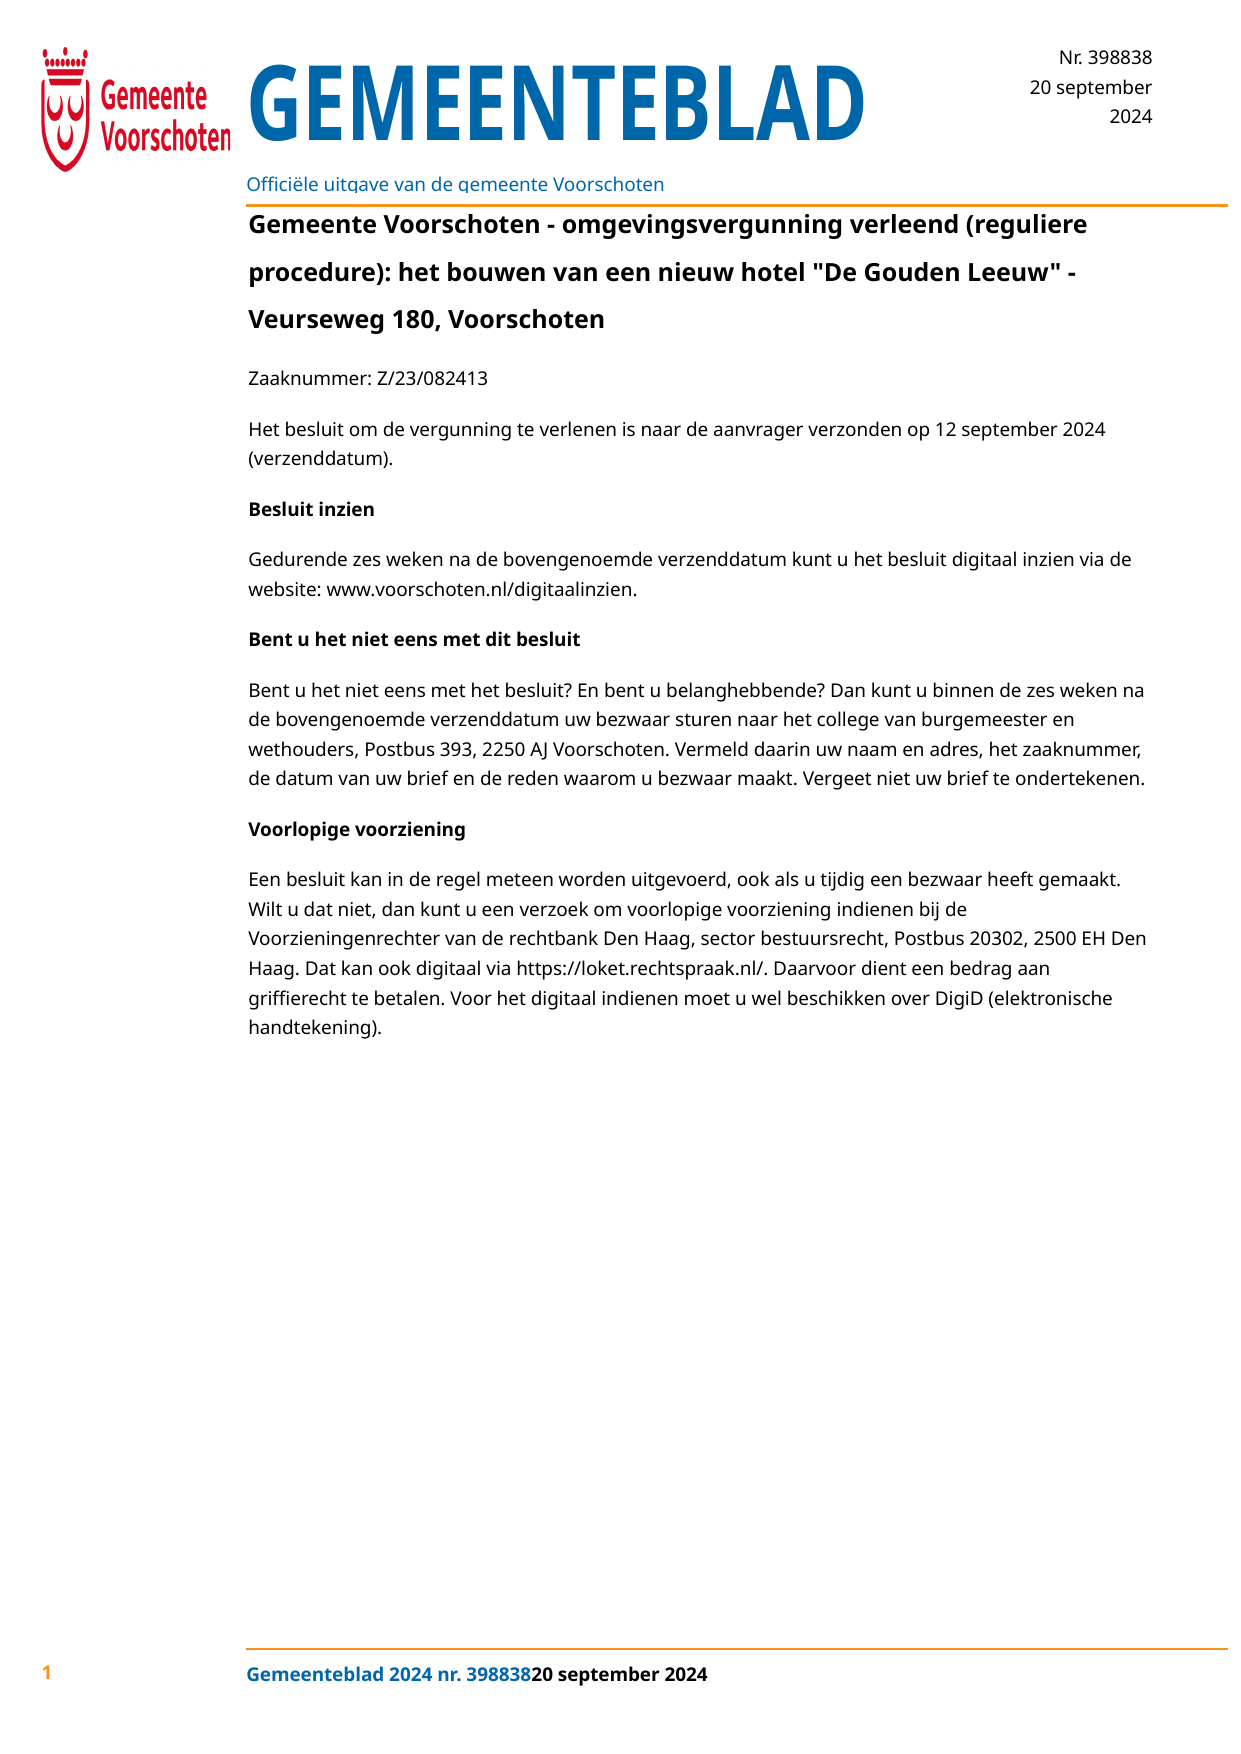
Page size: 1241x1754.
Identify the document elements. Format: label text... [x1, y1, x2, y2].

text Besluit inzien [248, 496, 1152, 522]
text Bent u het niet eens met het besluit? En bent u belanghebbende? Dan kunt u binnen de zes weken na de bovengenoemde verzenddatum uw bezwaar sturen naar het college van burgemeester en wethouders, Postbus 393, 2250 AJ Voorschoten. Vermeld daarin uw naam en adres, het zaaknummer, de datum van uw brief en de reden waarom u bezwaar maakt. Vergeet niet uw brief te ondertekenen. [248, 677, 1152, 791]
text Zaaknummer: Z/23/082413 [248, 366, 1152, 391]
text Voorlopige voorziening [248, 816, 1152, 842]
text Het besluit om de vergunning te verlenen is naar de aanvrager verzonden op 12 september 2024 (verzenddatum). [248, 416, 1152, 471]
text Bent u het niet eens met dit besluit [248, 626, 1152, 652]
picture [41, 47, 231, 172]
text Een besluit kan in de regel meteen worden uitgevoerd, ook als u tijdig een bezwaar heeft gemaakt. Wilt u dat niet, dan kunt u een verzoek om voorlopige voorziening indienen bij de Voorzieningenrechter van de rechtbank Den Haag, sector bestuursrecht, Postbus 20302, 2500 EH Den Haag. Dat kan ook digitaal via https://loket.rechtspraak.nl/. Daarvoor dient een bedrag aan griffierecht te betalen. Voor het digitaal indienen moet u wel beschikken over DigiD (elektronische handtekening). [248, 866, 1152, 1040]
text Gemeente Voorschoten - omgevingsvergunning verleend (reguliere procedure): het bouwen van een nieuw hotel "De Gouden Leeuw" - Veurseweg 180, Voorschoten [248, 207, 1152, 336]
text Gedurende zes weken na de bovengenoemde verzenddatum kunt u het besluit digitaal inzien via de website: www.voorschoten.nl/digitaalinzien. [248, 546, 1152, 602]
